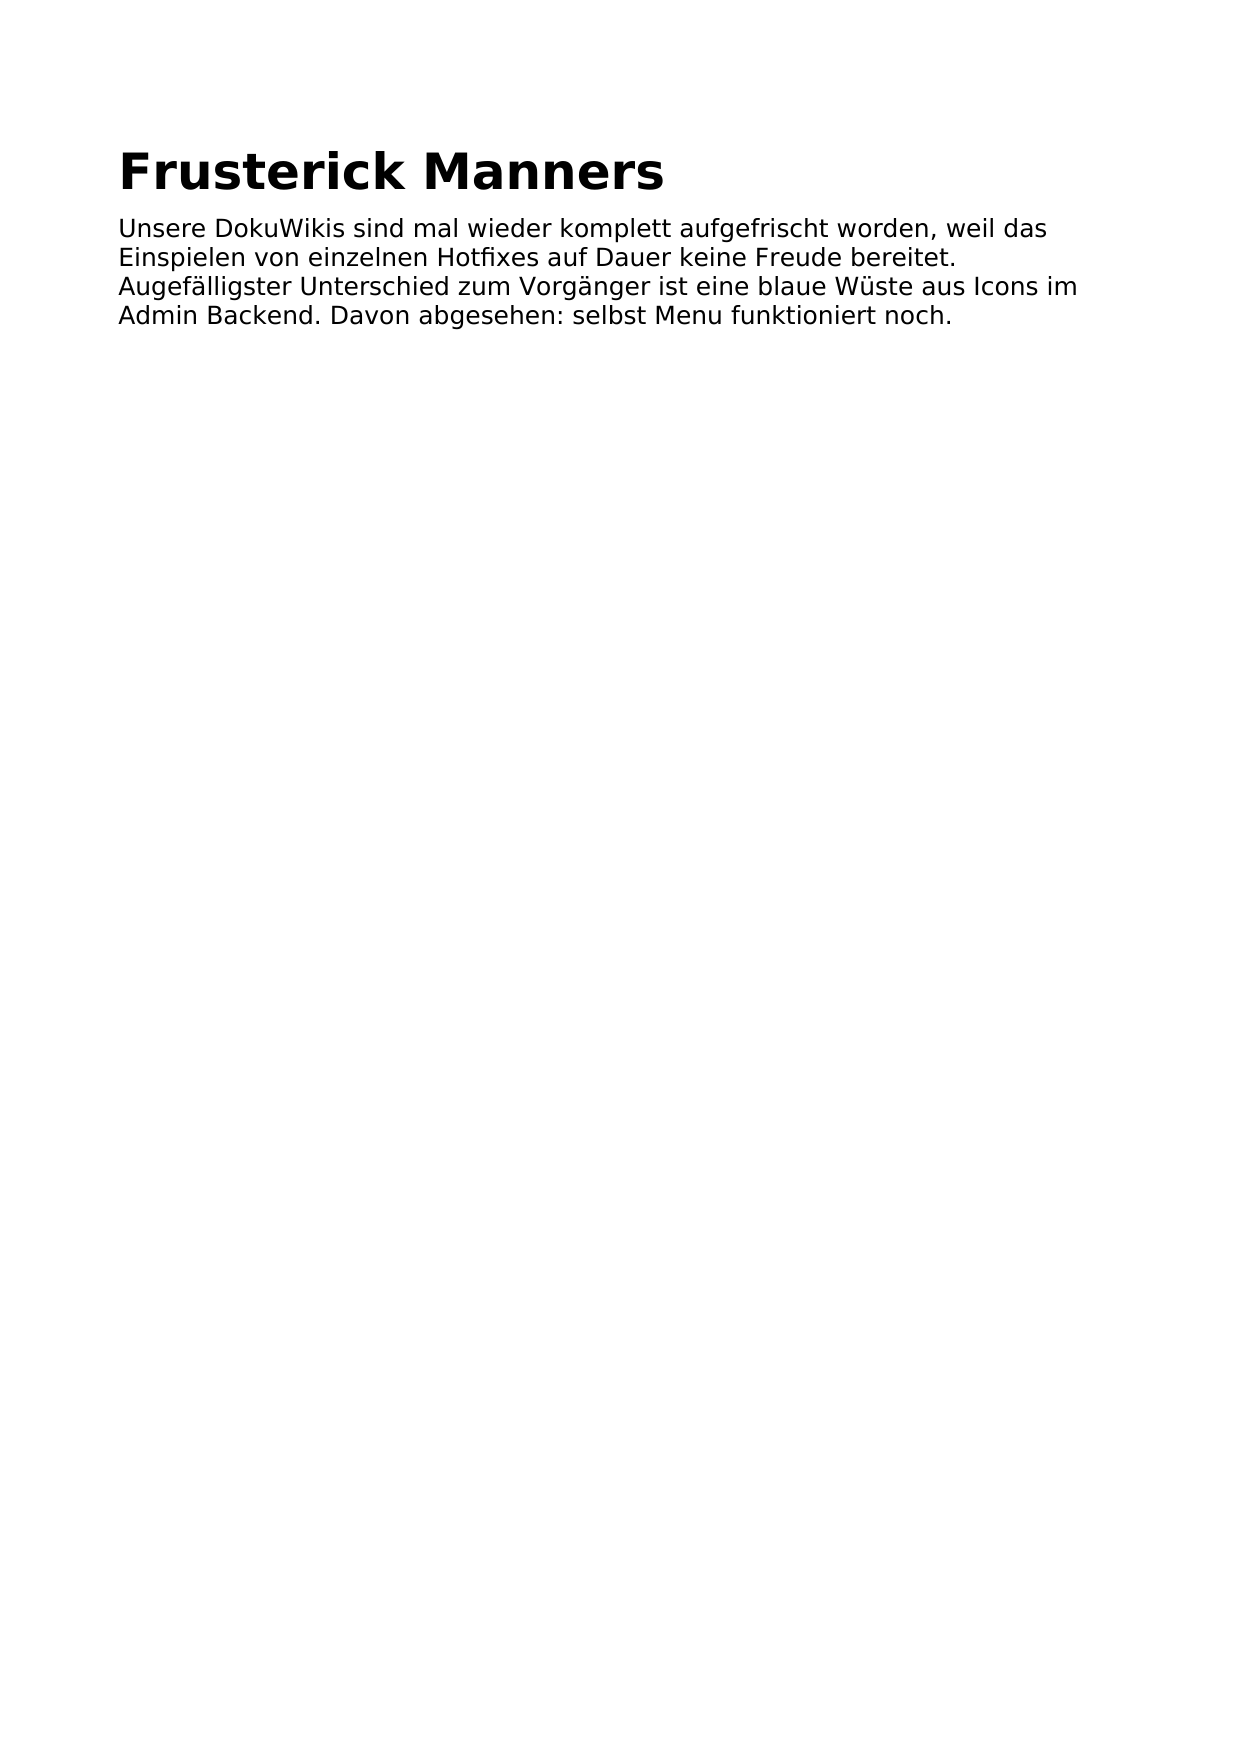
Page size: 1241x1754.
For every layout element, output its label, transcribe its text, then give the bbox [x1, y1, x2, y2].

subtitle Frusterick Manners [118, 143, 1122, 201]
text Unsere DokuWikis sind mal wieder komplett aufgefrischt worden, weil das Einspielen von einzelnen Hotfixes auf Dauer keine Freude bereitet. Augefälligster Unterschied zum Vorgänger ist eine blaue Wüste aus Icons im Admin Backend. Davon abgesehen: selbst Menu funktioniert noch. [118, 214, 1122, 331]
